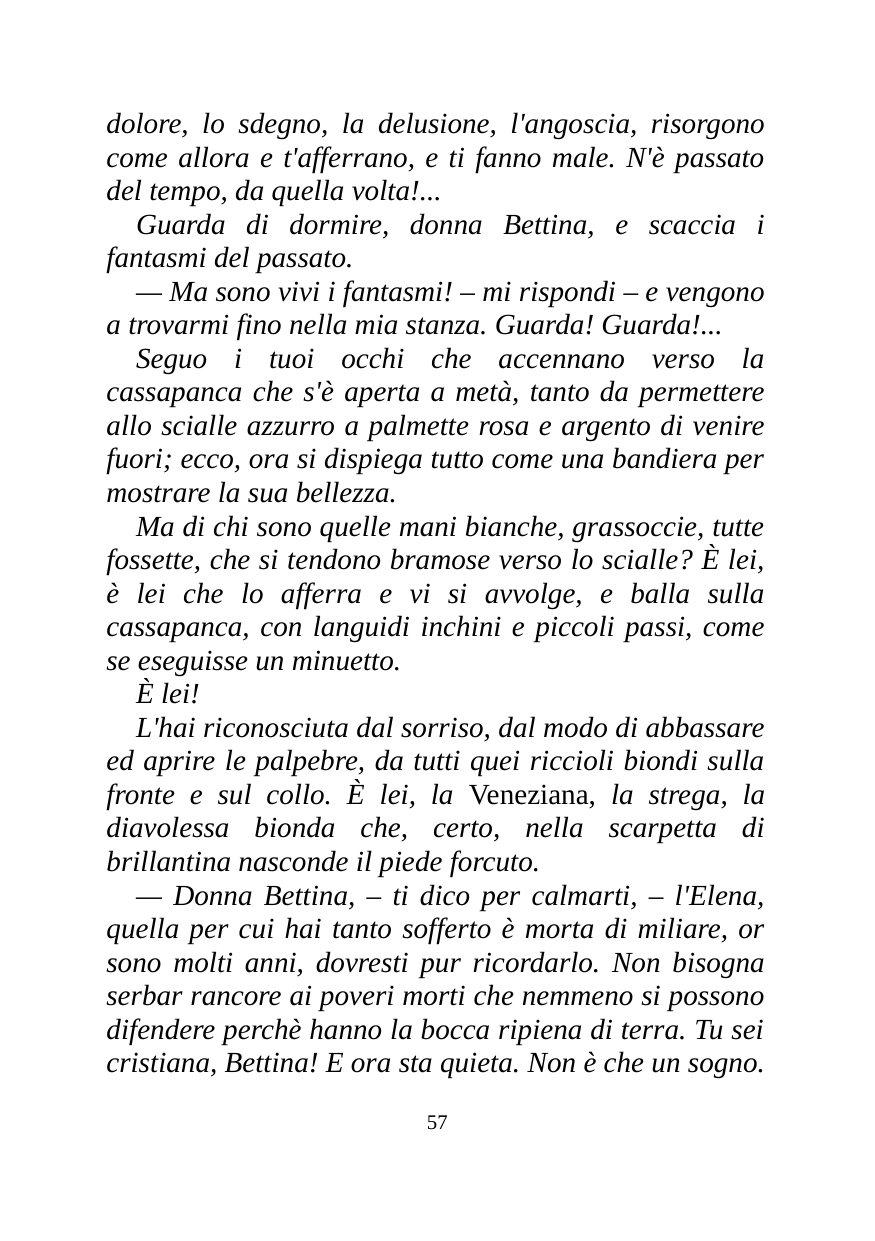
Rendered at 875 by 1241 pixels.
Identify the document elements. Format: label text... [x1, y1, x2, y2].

text — Ma sono vivi i fantasmi! – mi rispondi – e vengono a trovarmi fino nella mia stanza. Guarda! Guarda!... [106, 274, 768, 341]
text Guarda di dormire, donna Bettina, e scaccia i fantasmi del passato. [106, 207, 768, 274]
text dolore, lo sdegno, la delusione, l'angoscia, risorgono come allora e t'afferrano, e ti fanno male. N'è passato del tempo, da quella volta!... [106, 106, 768, 207]
text È lei! [106, 676, 768, 710]
text Seguo i tuoi occhi che accennano verso la cassapanca che s'è aperta a metà, tanto da permettere allo scialle azzurro a palmette rosa e argento di venire fuori; ecco, ora si dispiega tutto come una bandiera per mostrare la sua bellezza. [106, 341, 768, 509]
text Ma di chi sono quelle mani bianche, grassoccie, tutte fossette, che si tendono bramose verso lo scialle? È lei, è lei che lo afferra e vi si avvolge, e balla sulla cassapanca, con languidi inchini e piccoli passi, come se eseguisse un minuetto. [106, 509, 768, 676]
text L'hai riconosciuta dal sorriso, dal modo di abbassare ed aprire le palpebre, da tutti quei riccioli biondi sulla fronte e sul collo. È lei, la Veneziana, la strega, la diavolessa bionda che, certo, nella scarpetta di brillantina nasconde il piede forcuto. [106, 710, 768, 878]
text — Donna Bettina, – ti dico per calmarti, – l'Elena, quella per cui hai tanto sofferto è morta di miliare, or sono molti anni, dovresti pur ricordarlo. Non bisogna serbar rancore ai poveri morti che nemmeno si possono difendere perchè hanno la bocca ripiena di terra. Tu sei cristiana, Bettina! E ora sta quieta. Non è che un sogno. [106, 878, 768, 1079]
